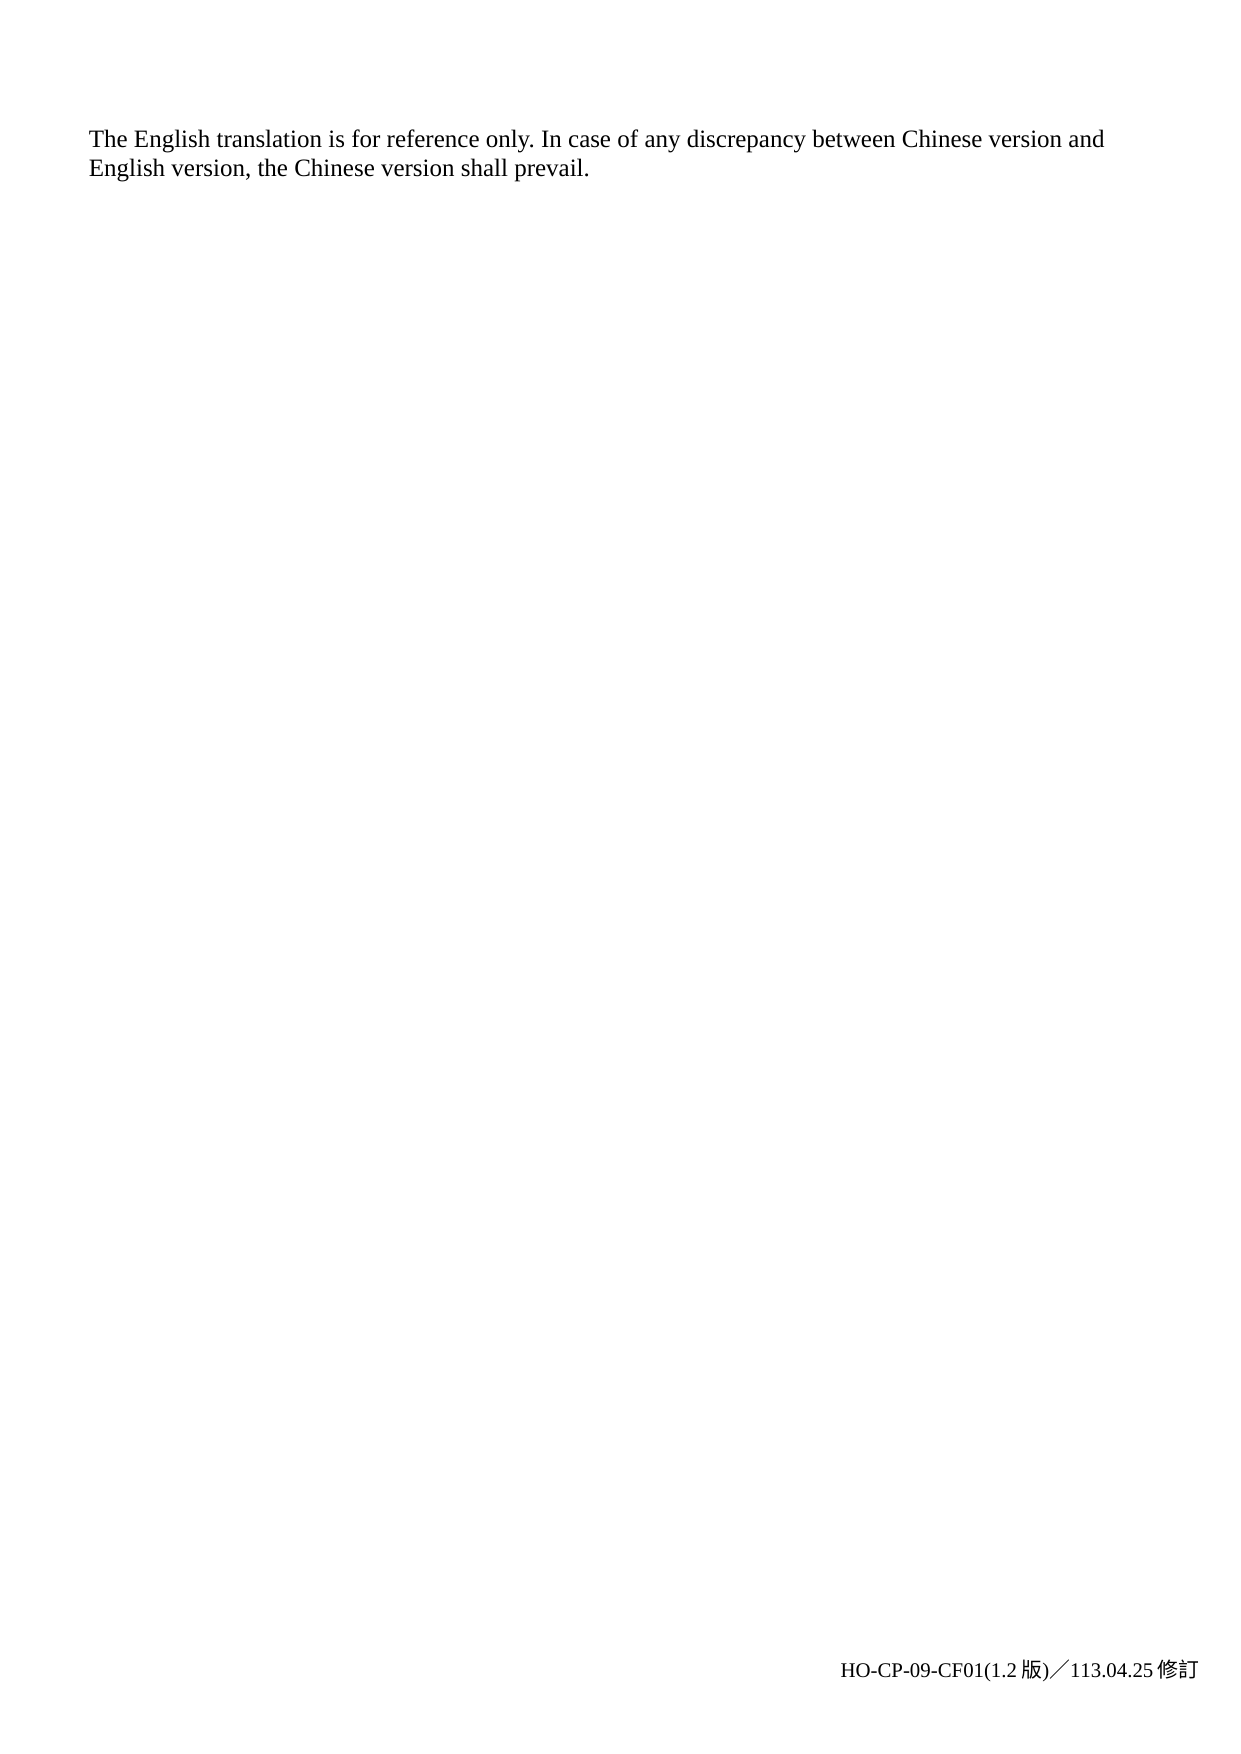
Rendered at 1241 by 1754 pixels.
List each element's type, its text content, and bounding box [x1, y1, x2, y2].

text The English translation is for reference only. In case of any discrepancy between Chinese version and English version, the Chinese version shall prevail. [89, 124, 1169, 181]
